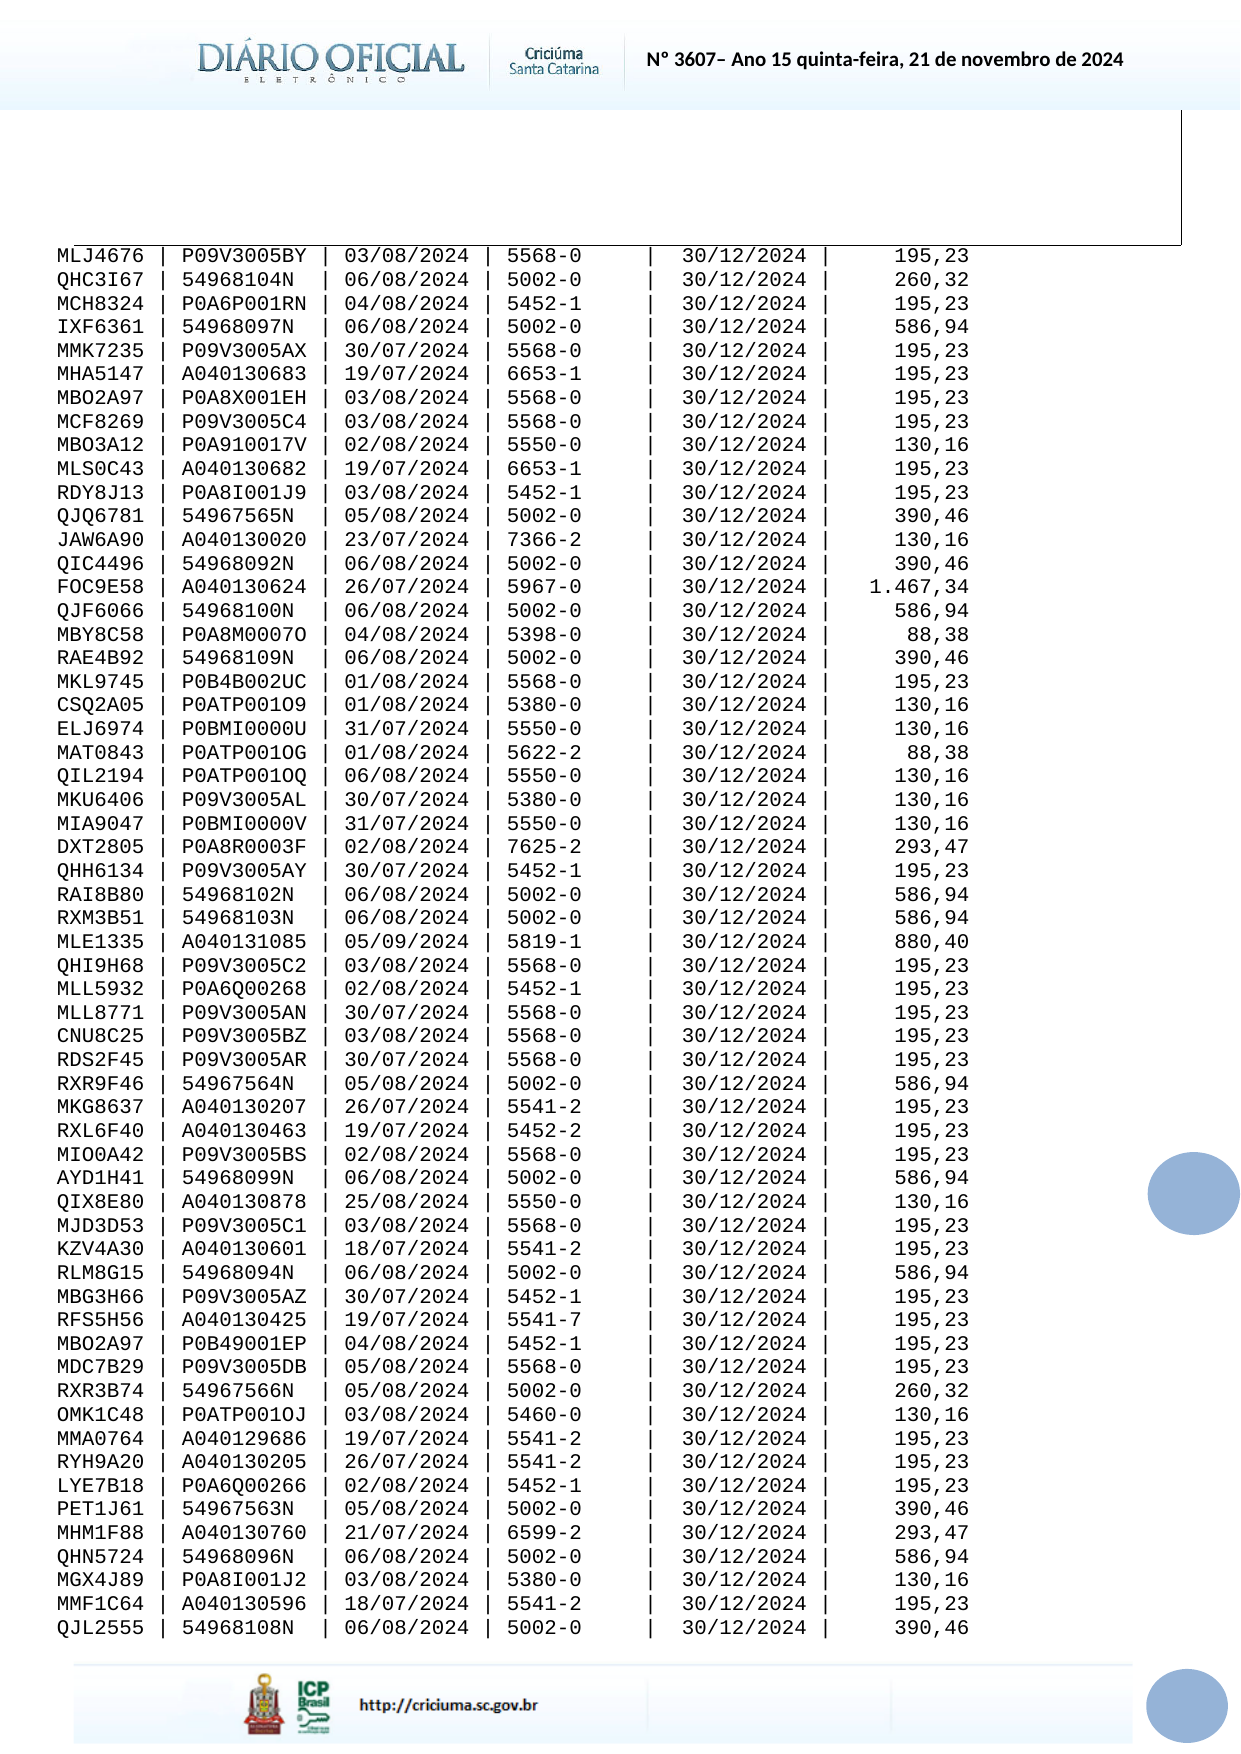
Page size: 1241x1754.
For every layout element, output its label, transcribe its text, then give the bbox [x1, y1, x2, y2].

text DXT2805 | P0A8R0003F | 02/08/2024 | 7625-2 | 30/12/2024 | 293,47 [44, 836, 1181, 860]
text QHC3I67 | 54968104N | 06/08/2024 | 5002-0 | 30/12/2024 | 260,32 [44, 269, 1181, 292]
text MHM1F88 | A040130760 | 21/07/2024 | 6599-2 | 30/12/2024 | 293,47 [44, 1522, 1181, 1546]
text MBO3A12 | P0A910017V | 02/08/2024 | 5550-0 | 30/12/2024 | 130,16 [44, 434, 1181, 458]
text RAE4B92 | 54968109N | 06/08/2024 | 5002-0 | 30/12/2024 | 390,46 [44, 647, 1181, 671]
text MLS0C43 | A040130682 | 19/07/2024 | 6653-1 | 30/12/2024 | 195,23 [44, 458, 1181, 482]
text KZV4A30 | A040130601 | 18/07/2024 | 5541-2 | 30/12/2024 | 195,23 [44, 1238, 1181, 1262]
text PET1J61 | 54967563N | 05/08/2024 | 5002-0 | 30/12/2024 | 390,46 [44, 1498, 1181, 1522]
text MBY8C58 | P0A8M0007O | 04/08/2024 | 5398-0 | 30/12/2024 | 88,38 [44, 623, 1181, 647]
text RFS5H56 | A040130425 | 19/07/2024 | 5541-7 | 30/12/2024 | 195,23 [44, 1309, 1181, 1333]
text QHN5724 | 54968096N | 06/08/2024 | 5002-0 | 30/12/2024 | 586,94 [44, 1546, 1181, 1569]
text QJF6066 | 54968100N | 06/08/2024 | 5002-0 | 30/12/2024 | 586,94 [44, 600, 1181, 623]
text RDY8J13 | P0A8I001J9 | 03/08/2024 | 5452-1 | 30/12/2024 | 195,23 [44, 482, 1181, 505]
text CNU8C25 | P09V3005BZ | 03/08/2024 | 5568-0 | 30/12/2024 | 195,23 [44, 1026, 1181, 1049]
text MBO2A97 | P0A8X001EH | 03/08/2024 | 5568-0 | 30/12/2024 | 195,23 [44, 387, 1181, 411]
text RXM3B51 | 54968103N | 06/08/2024 | 5002-0 | 30/12/2024 | 586,94 [44, 907, 1181, 931]
text RXL6F40 | A040130463 | 19/07/2024 | 5452-2 | 30/12/2024 | 195,23 [44, 1120, 1181, 1144]
text RDS2F45 | P09V3005AR | 30/07/2024 | 5568-0 | 30/12/2024 | 195,23 [44, 1049, 1181, 1073]
text FOC9E58 | A040130624 | 26/07/2024 | 5967-0 | 30/12/2024 | 1.467,34 [44, 576, 1181, 600]
text JAW6A90 | A040130020 | 23/07/2024 | 7366-2 | 30/12/2024 | 130,16 [44, 529, 1181, 553]
text MCH8324 | P0A6P001RN | 04/08/2024 | 5452-1 | 30/12/2024 | 195,23 [44, 292, 1181, 316]
text MDC7B29 | P09V3005DB | 05/08/2024 | 5568-0 | 30/12/2024 | 195,23 [44, 1357, 1181, 1380]
text MHA5147 | A040130683 | 19/07/2024 | 6653-1 | 30/12/2024 | 195,23 [44, 363, 1181, 387]
text MLE1335 | A040131085 | 05/09/2024 | 5819-1 | 30/12/2024 | 880,40 [44, 931, 1181, 954]
text ELJ6974 | P0BMI0000U | 31/07/2024 | 5550-0 | 30/12/2024 | 130,16 [44, 718, 1181, 742]
text MLJ4676 | P09V3005BY | 03/08/2024 | 5568-0 | 30/12/2024 | 195,23 [44, 245, 1181, 269]
text CSQ2A05 | P0ATP001O9 | 01/08/2024 | 5380-0 | 30/12/2024 | 130,16 [44, 694, 1181, 718]
text MKU6406 | P09V3005AL | 30/07/2024 | 5380-0 | 30/12/2024 | 130,16 [44, 789, 1181, 813]
text MAT0843 | P0ATP001OG | 01/08/2024 | 5622-2 | 30/12/2024 | 88,38 [44, 742, 1181, 765]
text QJQ6781 | 54967565N | 05/08/2024 | 5002-0 | 30/12/2024 | 390,46 [44, 505, 1181, 529]
text RLM8G15 | 54968094N | 06/08/2024 | 5002-0 | 30/12/2024 | 586,94 [44, 1262, 1181, 1286]
text QJL2555 | 54968108N | 06/08/2024 | 5002-0 | 30/12/2024 | 390,46 [44, 1617, 1181, 1640]
text MBO2A97 | P0B49001EP | 04/08/2024 | 5452-1 | 30/12/2024 | 195,23 [44, 1333, 1181, 1357]
text OMK1C48 | P0ATP001OJ | 03/08/2024 | 5460-0 | 30/12/2024 | 130,16 [44, 1404, 1181, 1427]
text LYE7B18 | P0A6Q00266 | 02/08/2024 | 5452-1 | 30/12/2024 | 195,23 [44, 1475, 1181, 1498]
text MKG8637 | A040130207 | 26/07/2024 | 5541-2 | 30/12/2024 | 195,23 [44, 1096, 1181, 1120]
text AYD1H41 | 54968099N | 06/08/2024 | 5002-0 | 30/12/2024 | 586,94 [44, 1167, 1157, 1191]
text RXR3B74 | 54967566N | 05/08/2024 | 5002-0 | 30/12/2024 | 260,32 [44, 1380, 1181, 1404]
text QHH6134 | P09V3005AY | 30/07/2024 | 5452-1 | 30/12/2024 | 195,23 [44, 860, 1181, 884]
text RYH9A20 | A040130205 | 26/07/2024 | 5541-2 | 30/12/2024 | 195,23 [44, 1451, 1181, 1475]
text QIL2194 | P0ATP001OQ | 06/08/2024 | 5550-0 | 30/12/2024 | 130,16 [44, 765, 1181, 789]
text MGX4J89 | P0A8I001J2 | 03/08/2024 | 5380-0 | 30/12/2024 | 130,16 [44, 1569, 1181, 1593]
text MLL5932 | P0A6Q00268 | 02/08/2024 | 5452-1 | 30/12/2024 | 195,23 [44, 978, 1181, 1002]
text QIX8E80 | A040130878 | 25/08/2024 | 5550-0 | 30/12/2024 | 130,16 [44, 1191, 1153, 1215]
text RAI8B80 | 54968102N | 06/08/2024 | 5002-0 | 30/12/2024 | 586,94 [44, 884, 1181, 907]
text MMA0764 | A040129686 | 19/07/2024 | 5541-2 | 30/12/2024 | 195,23 [44, 1427, 1181, 1451]
text MMF1C64 | A040130596 | 18/07/2024 | 5541-2 | 30/12/2024 | 195,23 [44, 1593, 1181, 1617]
text MIA9047 | P0BMI0000V | 31/07/2024 | 5550-0 | 30/12/2024 | 130,16 [44, 813, 1181, 836]
text MLL8771 | P09V3005AN | 30/07/2024 | 5568-0 | 30/12/2024 | 195,23 [44, 1002, 1181, 1026]
text MCF8269 | P09V3005C4 | 03/08/2024 | 5568-0 | 30/12/2024 | 195,23 [44, 411, 1181, 434]
text MMK7235 | P09V3005AX | 30/07/2024 | 5568-0 | 30/12/2024 | 195,23 [44, 340, 1181, 363]
text IXF6361 | 54968097N | 06/08/2024 | 5002-0 | 30/12/2024 | 586,94 [44, 316, 1181, 340]
text MIO0A42 | P09V3005BS | 02/08/2024 | 5568-0 | 30/12/2024 | 195,23 [44, 1144, 1181, 1167]
text MJD3D53 | P09V3005C1 | 03/08/2024 | 5568-0 | 30/12/2024 | 195,23 [44, 1215, 1181, 1238]
text QIC4496 | 54968092N | 06/08/2024 | 5002-0 | 30/12/2024 | 390,46 [44, 553, 1181, 576]
text MKL9745 | P0B4B002UC | 01/08/2024 | 5568-0 | 30/12/2024 | 195,23 [44, 671, 1181, 694]
text QHI9H68 | P09V3005C2 | 03/08/2024 | 5568-0 | 30/12/2024 | 195,23 [44, 954, 1181, 978]
text MBG3H66 | P09V3005AZ | 30/07/2024 | 5452-1 | 30/12/2024 | 195,23 [44, 1286, 1181, 1309]
text RXR9F46 | 54967564N | 05/08/2024 | 5002-0 | 30/12/2024 | 586,94 [44, 1073, 1181, 1096]
